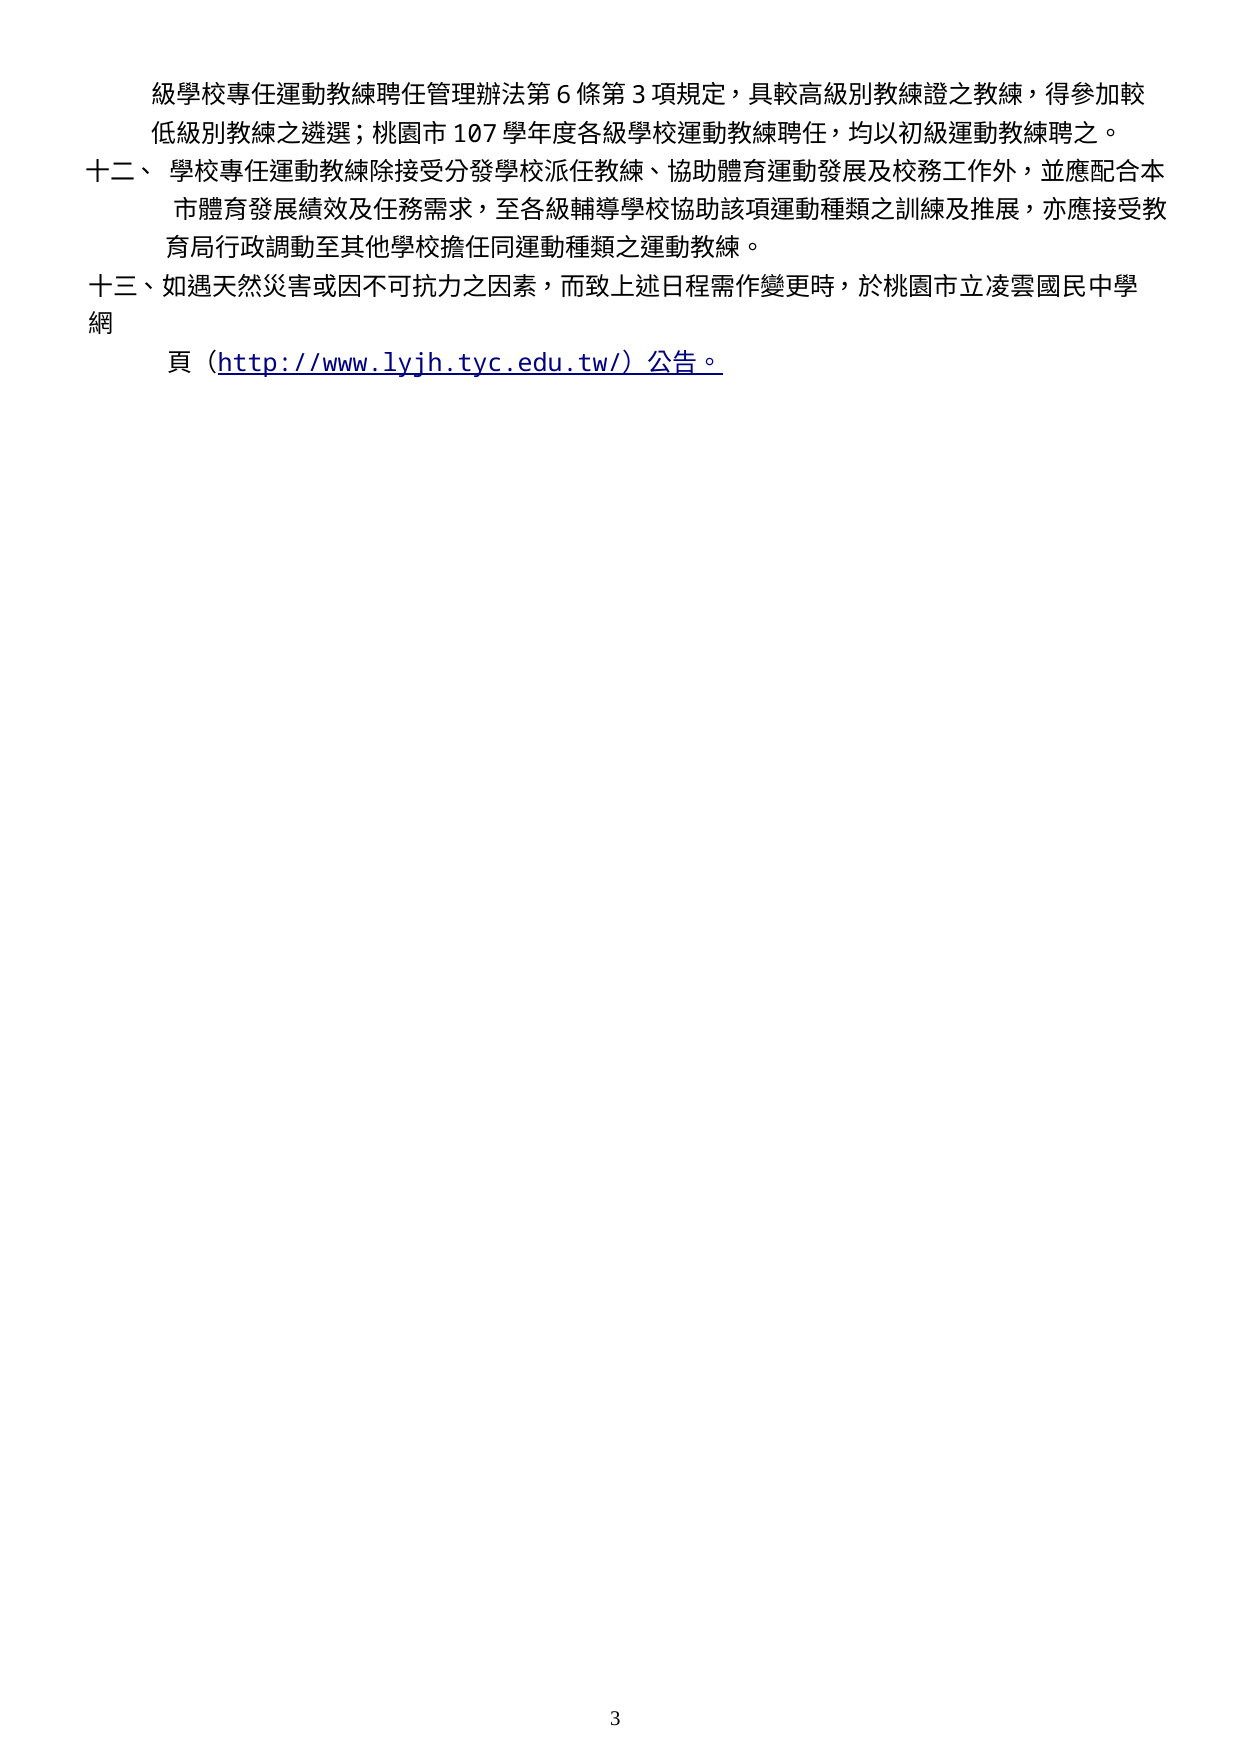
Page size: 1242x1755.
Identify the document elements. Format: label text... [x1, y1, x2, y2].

text 市體育發展績效及任務需求，至各級輔導學校協助該項運動種類之訓練及推展，亦應接受教 [83, 189, 1171, 226]
text 頁（http://www.lyjh.tyc.edu.tw/）公告。 [89, 342, 1161, 378]
text 級學校專任運動教練聘任管理辦法第6條第3項規定，具較高級別教練證之教練，得參加較低級別教練之遴選；桃園市107學年度各級學校運動教練聘任，均以初級運動教練聘之。 [77, 75, 1167, 149]
text 十三、如遇天然災害或因不可抗力之因素，而致上述日程需作變更時，於桃園市立凌雲國民中學網 [89, 266, 1161, 340]
text 十二、 學校專任運動教練除接受分發學校派任教練、協助體育運動發展及校務工作外，並應配合本 [77, 151, 1171, 188]
text 育局行政調動至其他學校擔任同運動種類之運動教練。 [83, 227, 1171, 264]
